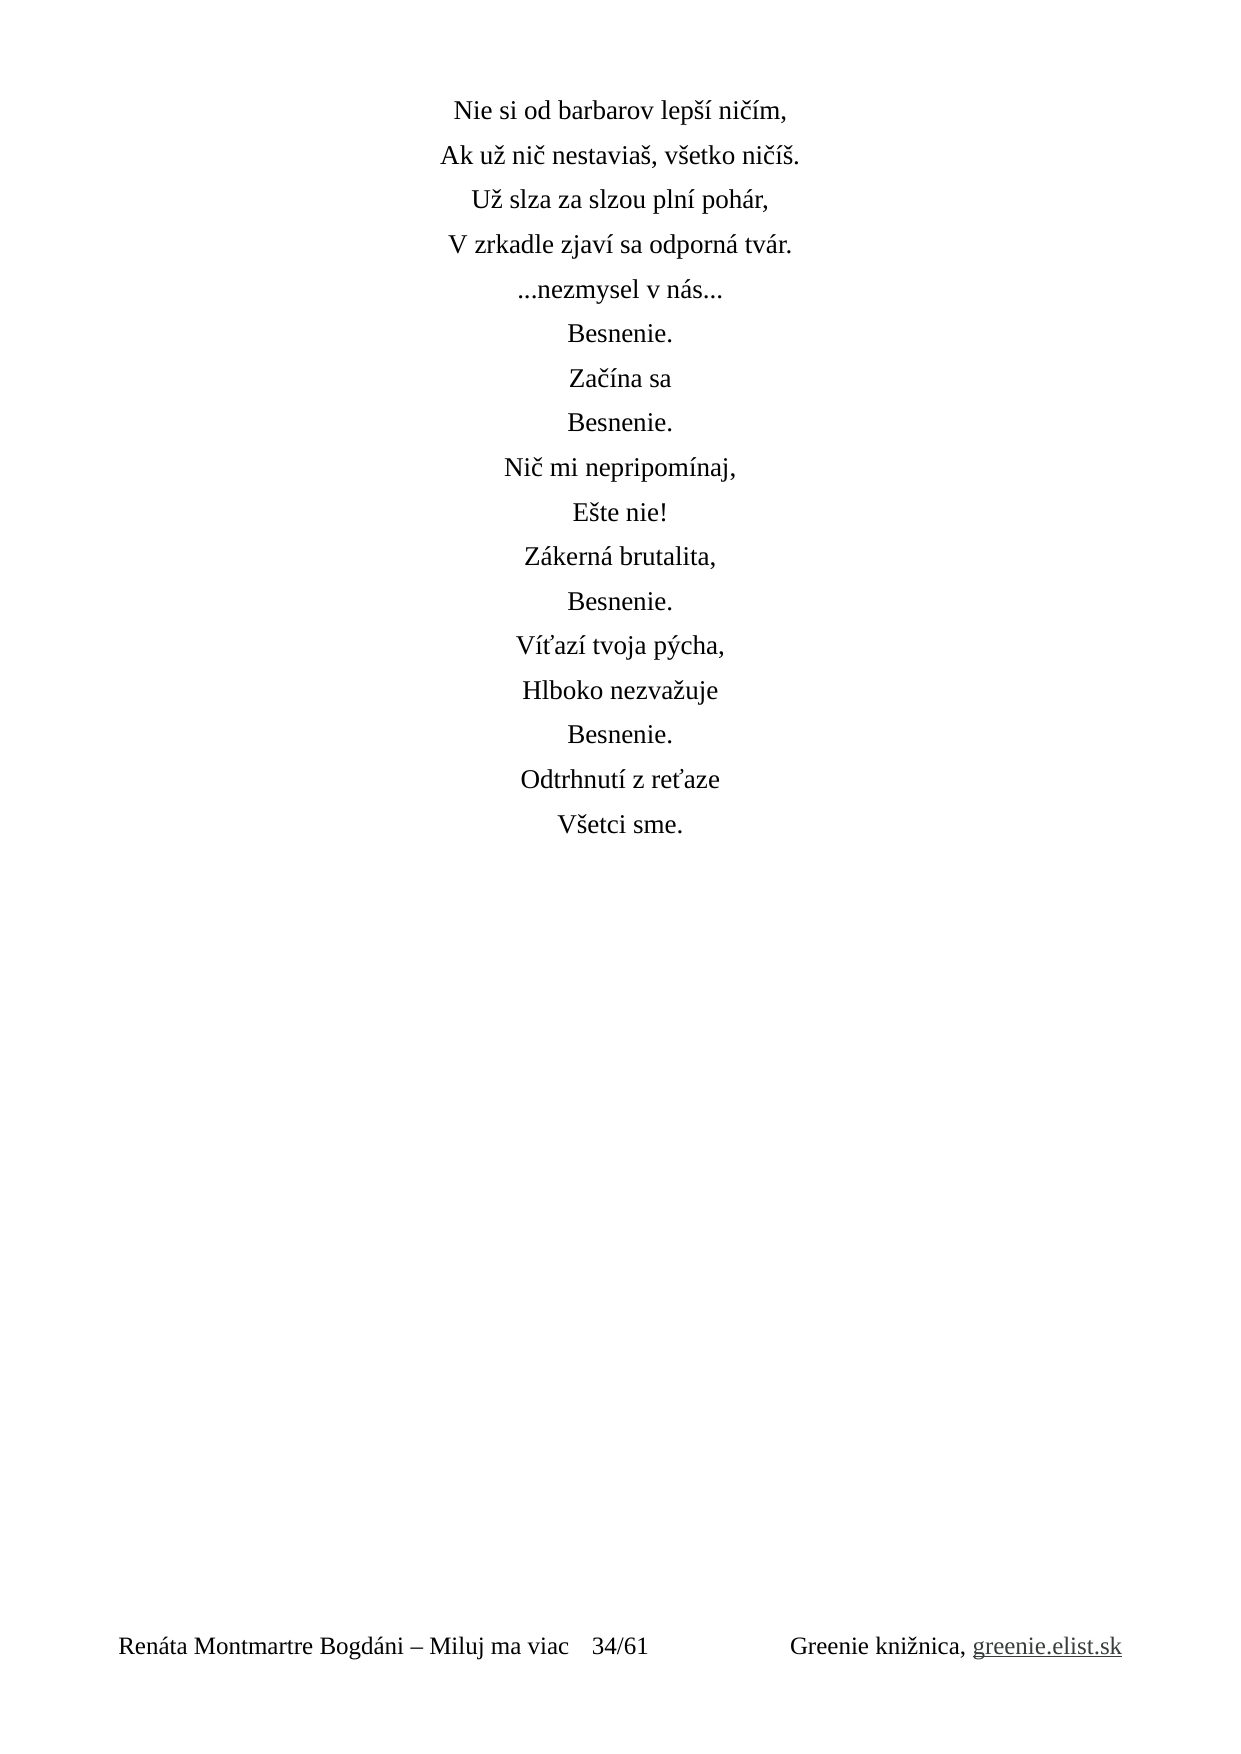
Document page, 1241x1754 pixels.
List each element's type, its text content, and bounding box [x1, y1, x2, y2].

text Besnenie. [106, 719, 1134, 750]
text Ešte nie! [106, 496, 1134, 527]
text Ak už nič nestaviaš, všetko ničíš. [106, 139, 1134, 170]
text Nič mi nepripomínaj, [106, 451, 1134, 482]
text Všetci sme. [106, 808, 1134, 839]
text Nie si od barbarov lepší ničím, [106, 94, 1134, 126]
text Besnenie. [106, 407, 1134, 438]
text Víťazí tvoja pýcha, [106, 629, 1134, 661]
text Začína sa [106, 362, 1134, 393]
text Už slza za slzou plní pohár, [106, 184, 1134, 215]
text V zrkadle zjaví sa odporná tvár. [106, 228, 1134, 259]
text Besnenie. [106, 317, 1134, 348]
text Besnenie. [106, 585, 1134, 616]
text Hlboko nezvažuje [106, 674, 1134, 705]
text Odtrhnutí z reťaze [106, 763, 1134, 794]
text Zákerná brutalita, [106, 540, 1134, 571]
text ...nezmysel v nás... [106, 273, 1134, 304]
